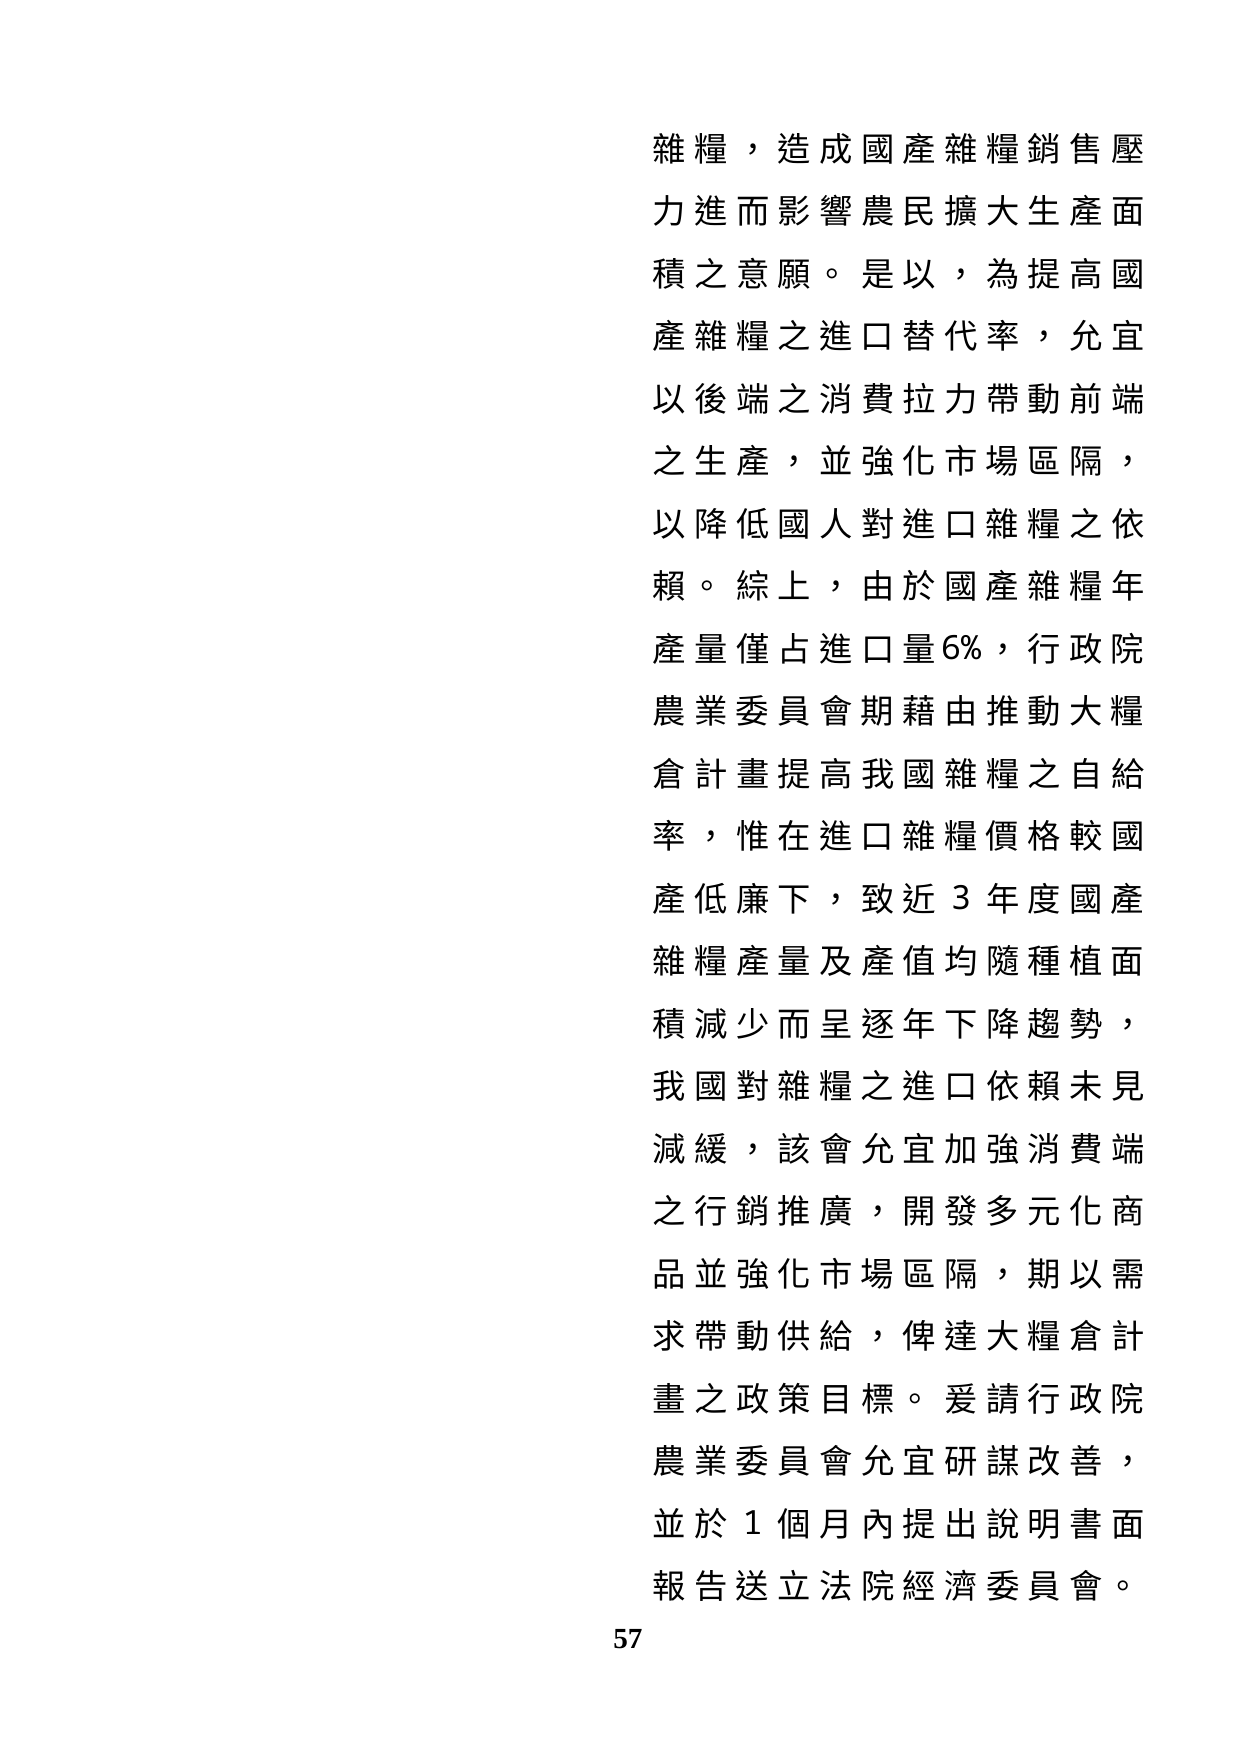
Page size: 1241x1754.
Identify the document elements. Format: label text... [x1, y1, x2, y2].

list 雜糧，造成國產雜糧銷售壓力進而影響農民擴大生產面積之意願。是以，為提高國產雜糧之進口替代率，允宜以後端之消費拉力帶動前端之生產，並強化市場區隔，以降低國人對進口雜糧之依賴。綜上，由於國產雜糧年產量僅占進口量6%，行政院農業委員會期藉由推動大糧倉計畫提高我國雜糧之自給率，惟在進口雜糧價格較國產低廉下，致近3年度國產雜糧產量及產值均隨種植面積減少而呈逐年下降趨勢，我國對雜糧之進口依賴未見減緩，該會允宜加強消費端之行銷推廣，開發多元化商品並強化市場區隔，期以需求帶動供給，俾達大糧倉計畫之政策目標。爰請行政院農業委員會允宜研謀改善，並於1個月內提出說明書面報告送立法院經濟委員會。 [430, 105, 1148, 1605]
